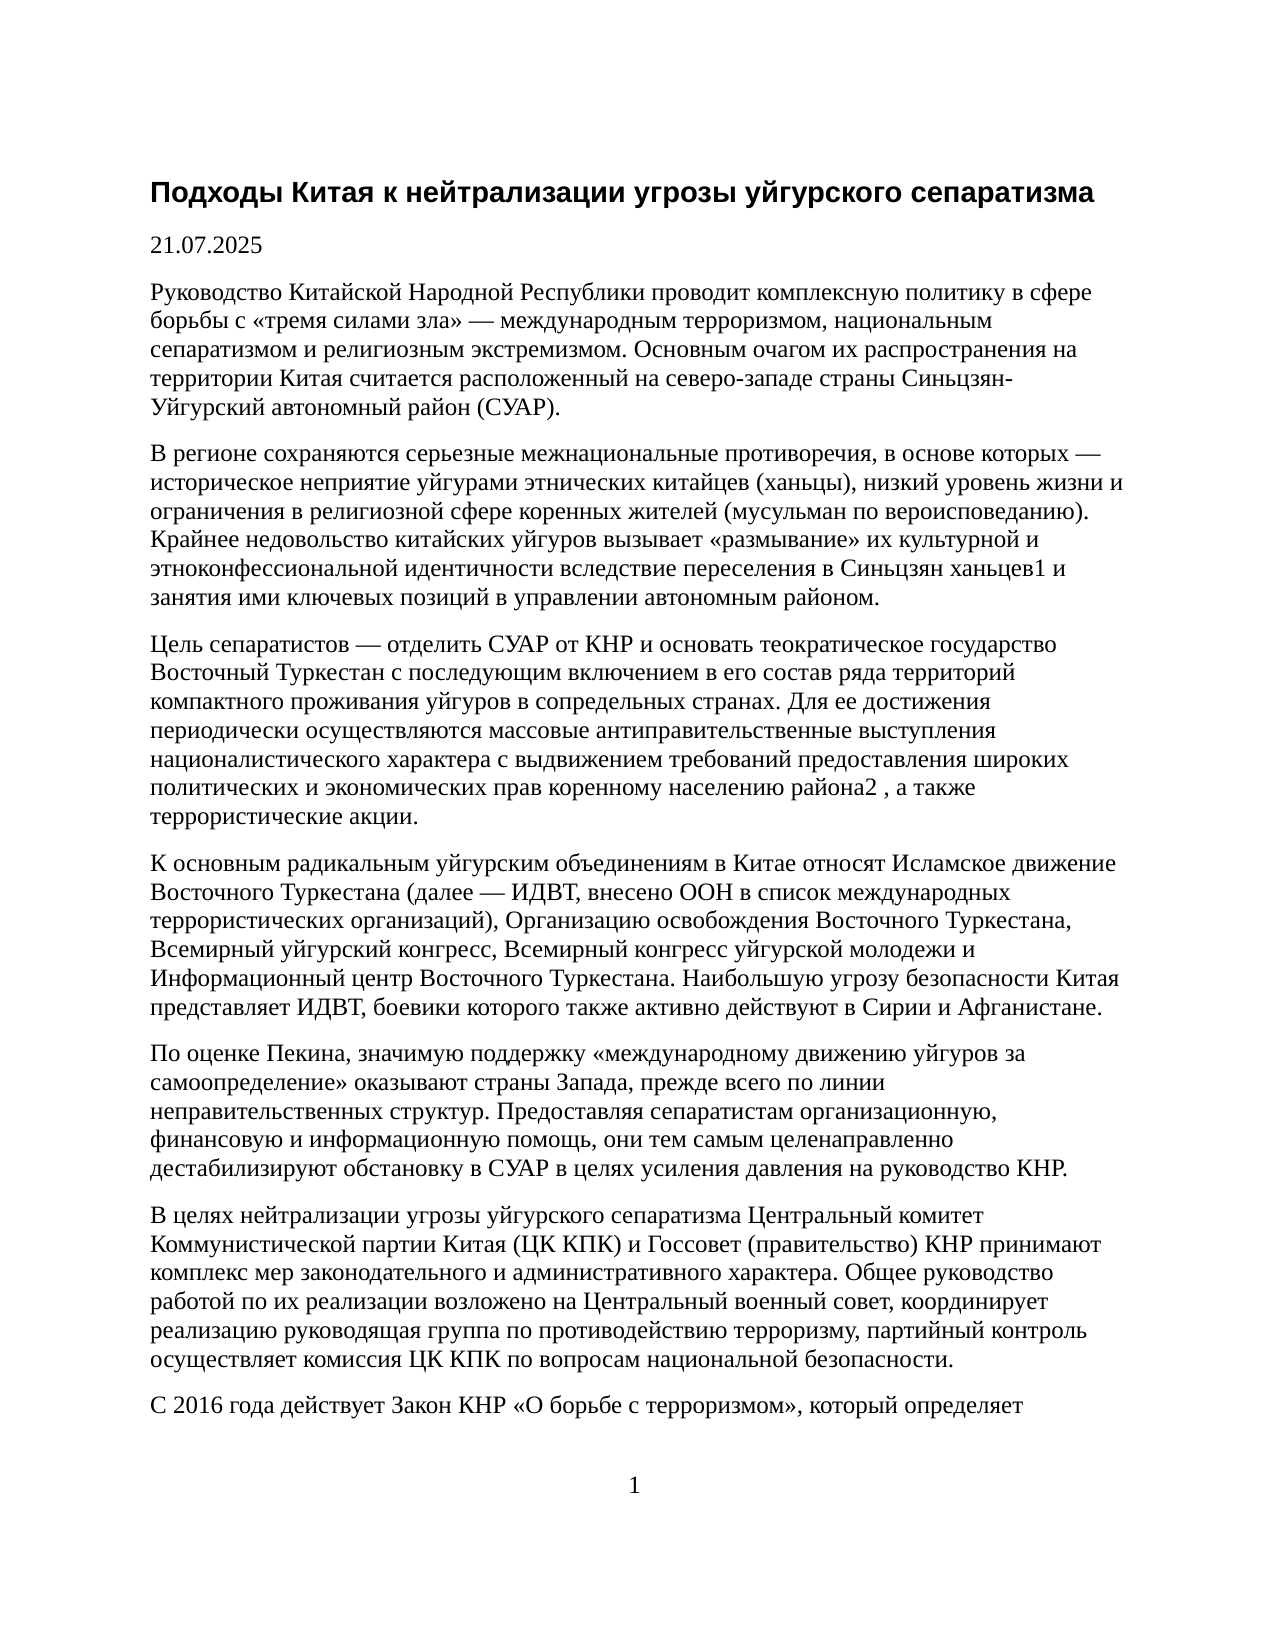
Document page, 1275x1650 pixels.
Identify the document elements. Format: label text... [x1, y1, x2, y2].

text Цель сепаратистов — отделить СУАР от КНР и основать теократическое государство Восточный Туркестан с последующим включением в его состав ряда территорий компактного проживания уйгуров в сопредельных странах. Для ее достижения периодически осуществляются массовые антиправительственные выступления националистического характера с выдвижением требований предоставления широких политических и экономических прав коренному населению района2 , а также террористические акции. [150, 629, 1125, 830]
text Руководство Китайской Народной Республики проводит комплексную политику в сфере борьбы с «тремя силами зла» — международным терроризмом, национальным сепаратизмом и религиозным экстремизмом. Основным очагом их распространения на территории Китая считается расположенный на северо-западе страны Синьцзян-Уйгурский автономный район (СУАР). [150, 277, 1125, 420]
text По оценке Пекина, значимую поддержку «международному движению уйгуров за самоопределение» оказывают страны Запада, прежде всего по линии неправительственных структур. Предоставляя сепаратистам организационную, финансовую и информационную помощь, они тем самым целенаправленно дестабилизируют обстановку в СУАР в целях усиления давления на руководство КНР. [150, 1038, 1125, 1182]
text В целях нейтрализации угрозы уйгурского сепаратизма Центральный комитет Коммунистической партии Китая (ЦК КПК) и Госсовет (правительство) КНР принимают комплекс мер законодательного и административного характера. Общее руководство работой по их реализации возложено на Центральный военный совет, координирует реализацию руководящая группа по противодействию терроризму, партийный контроль осуществляет комиссия ЦК КПК по вопросам национальной безопасности. [150, 1200, 1125, 1372]
subtitle Подходы Китая к нейтрализации угрозы уйгурского сепаратизма [150, 175, 1125, 208]
text 21.07.2025 [150, 230, 1125, 259]
text В регионе сохраняются серьезные межнациональные противоречия, в основе которых — историческое неприятие уйгурами этнических китайцев (ханьцы), низкий уровень жизни и ограничения в религиозной сфере коренных жителей (мусульман по вероисповеданию). Крайнее недовольство китайских уйгуров вызывает «размывание» их культурной и этноконфессиональной идентичности вследствие переселения в Синьцзян ханьцев1 и занятия ими ключевых позиций в управлении автономным районом. [150, 438, 1125, 611]
text К основным радикальным уйгурским объединениям в Китае относят Исламское движение Восточного Туркестана (далее — ИДВТ, внесено ООН в список международных террористических организаций), Организацию освобождения Восточного Туркестана, Всемирный уйгурский конгресс, Всемирный конгресс уйгурской молодежи и Информационный центр Восточного Туркестана. Наибольшую угрозу безопасности Китая представляет ИДВТ, боевики которого также активно действуют в Сирии и Афганистане. [150, 848, 1125, 1020]
text С 2016 года действует Закон КНР «О борьбе с терроризмом», который определяет [150, 1390, 1125, 1419]
